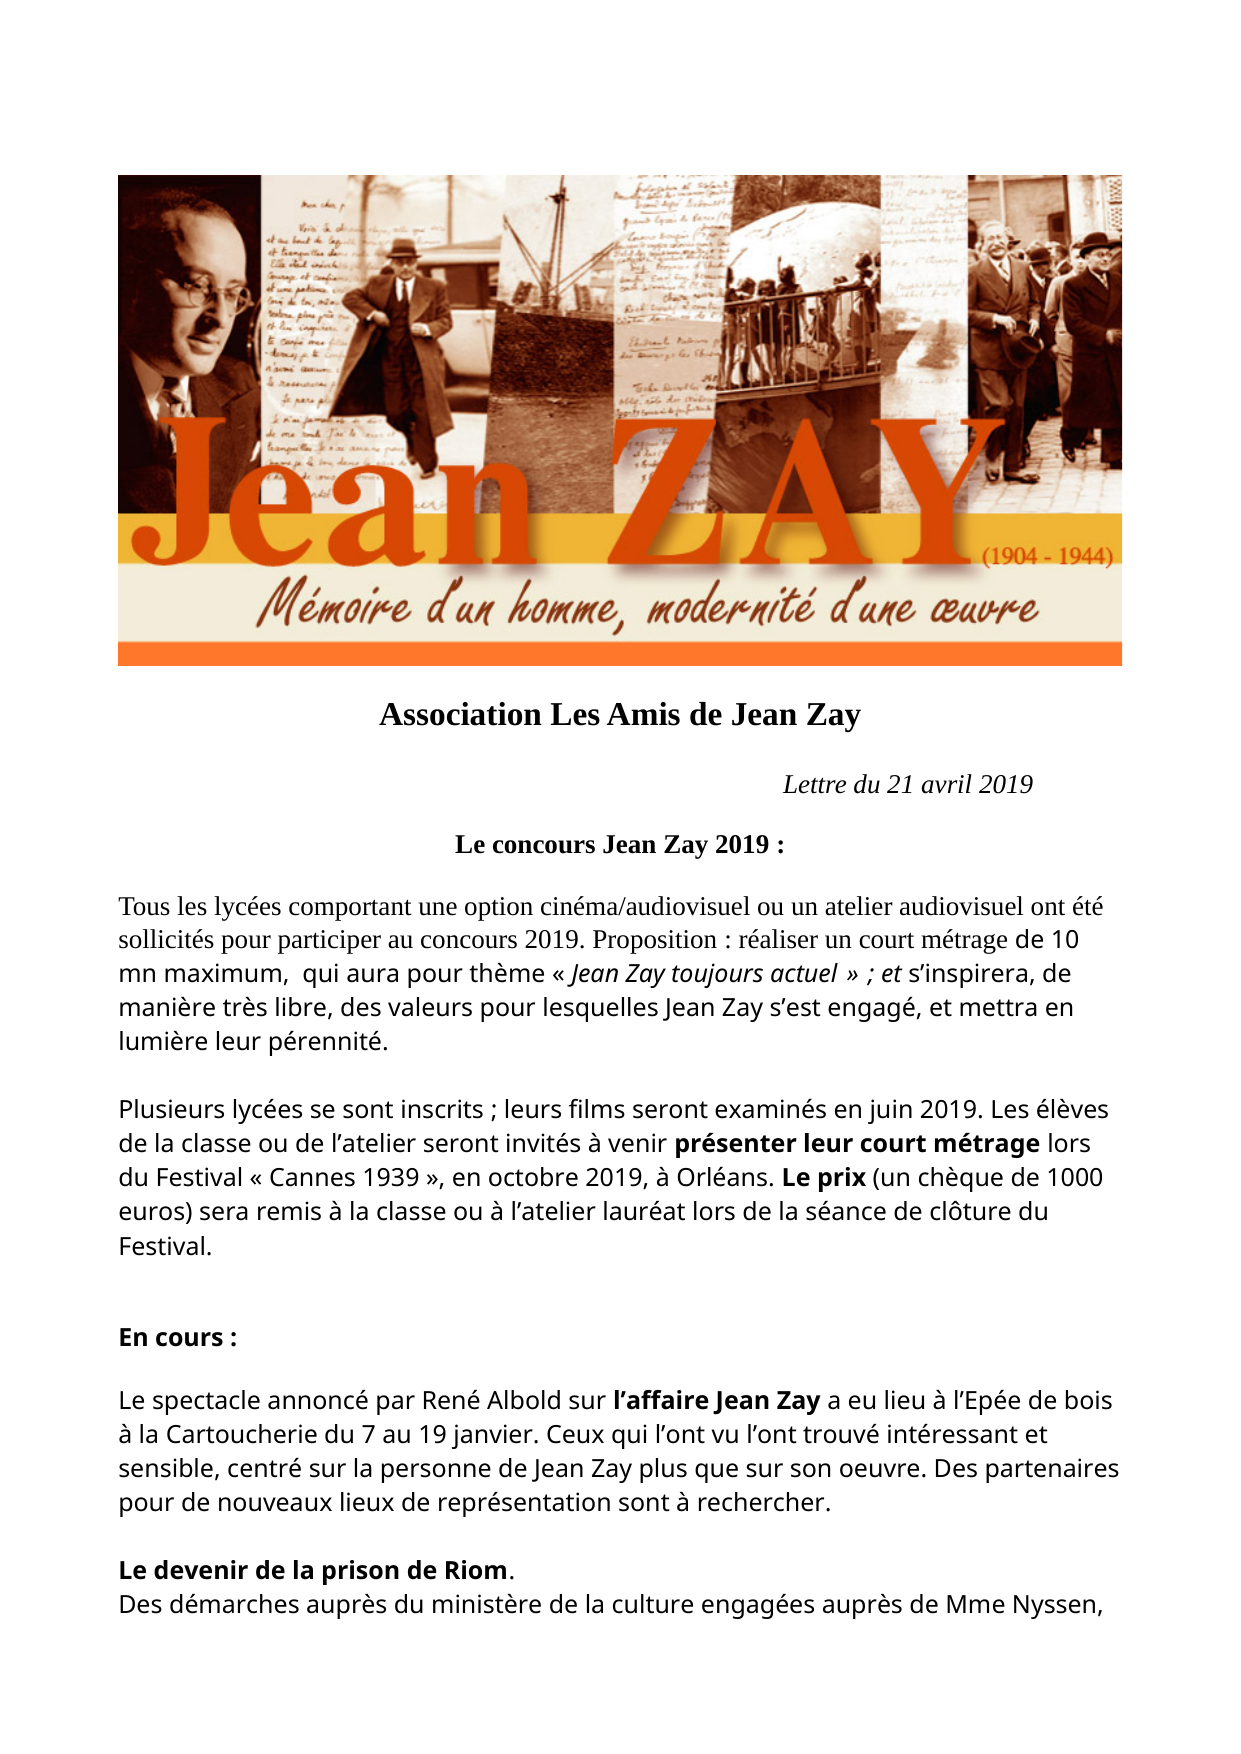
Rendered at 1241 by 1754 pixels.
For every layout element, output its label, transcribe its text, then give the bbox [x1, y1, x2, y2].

text Le concours Jean Zay 2019 : [118, 828, 1122, 859]
text Plusieurs lycées se sont inscrits ; leurs films seront examinés en juin 2019. Les élèves de la classe ou de l’atelier seront invités à venir présenter leur court métrage lors du Festival « Cannes 1939 », en octobre 2019, à Orléans. Le prix (un chèque de 1000 euros) sera remis à la classe ou à l’atelier lauréat lors de la séance de clôture du Festival. [118, 1092, 1122, 1262]
picture [118, 175, 1123, 666]
text Le devenir de la prison de Riom. [118, 1553, 1122, 1587]
text Association Les Amis de Jean Zay [118, 694, 1122, 732]
text Tous les lycées comportant une option cinéma/audiovisuel ou un atelier audiovisuel ont été sollicités pour participer au concours 2019. Proposition : réaliser un court métrage de 10 mn maximum, qui aura pour thème « Jean Zay toujours actuel » ; et s’inspirera, de manière très libre, des valeurs pour lesquelles Jean Zay s’est engagé, et mettra en lumière leur pérennité. [118, 890, 1122, 1058]
text Lettre du 21 avril 2019 [118, 768, 1122, 799]
text En cours : [118, 1320, 1122, 1354]
text Le spectacle annoncé par René Albold sur l’affaire Jean Zay a eu lieu à l’Epée de bois à la Cartoucherie du 7 au 19 janvier. Ceux qui l’ont vu l’ont trouvé intéressant et sensible, centré sur la personne de Jean Zay plus que sur son oeuvre. Des partenaires pour de nouveaux lieux de représentation sont à rechercher. [118, 1382, 1122, 1519]
text Des démarches auprès du ministère de la culture engagées auprès de Mme Nyssen, [118, 1587, 1122, 1621]
